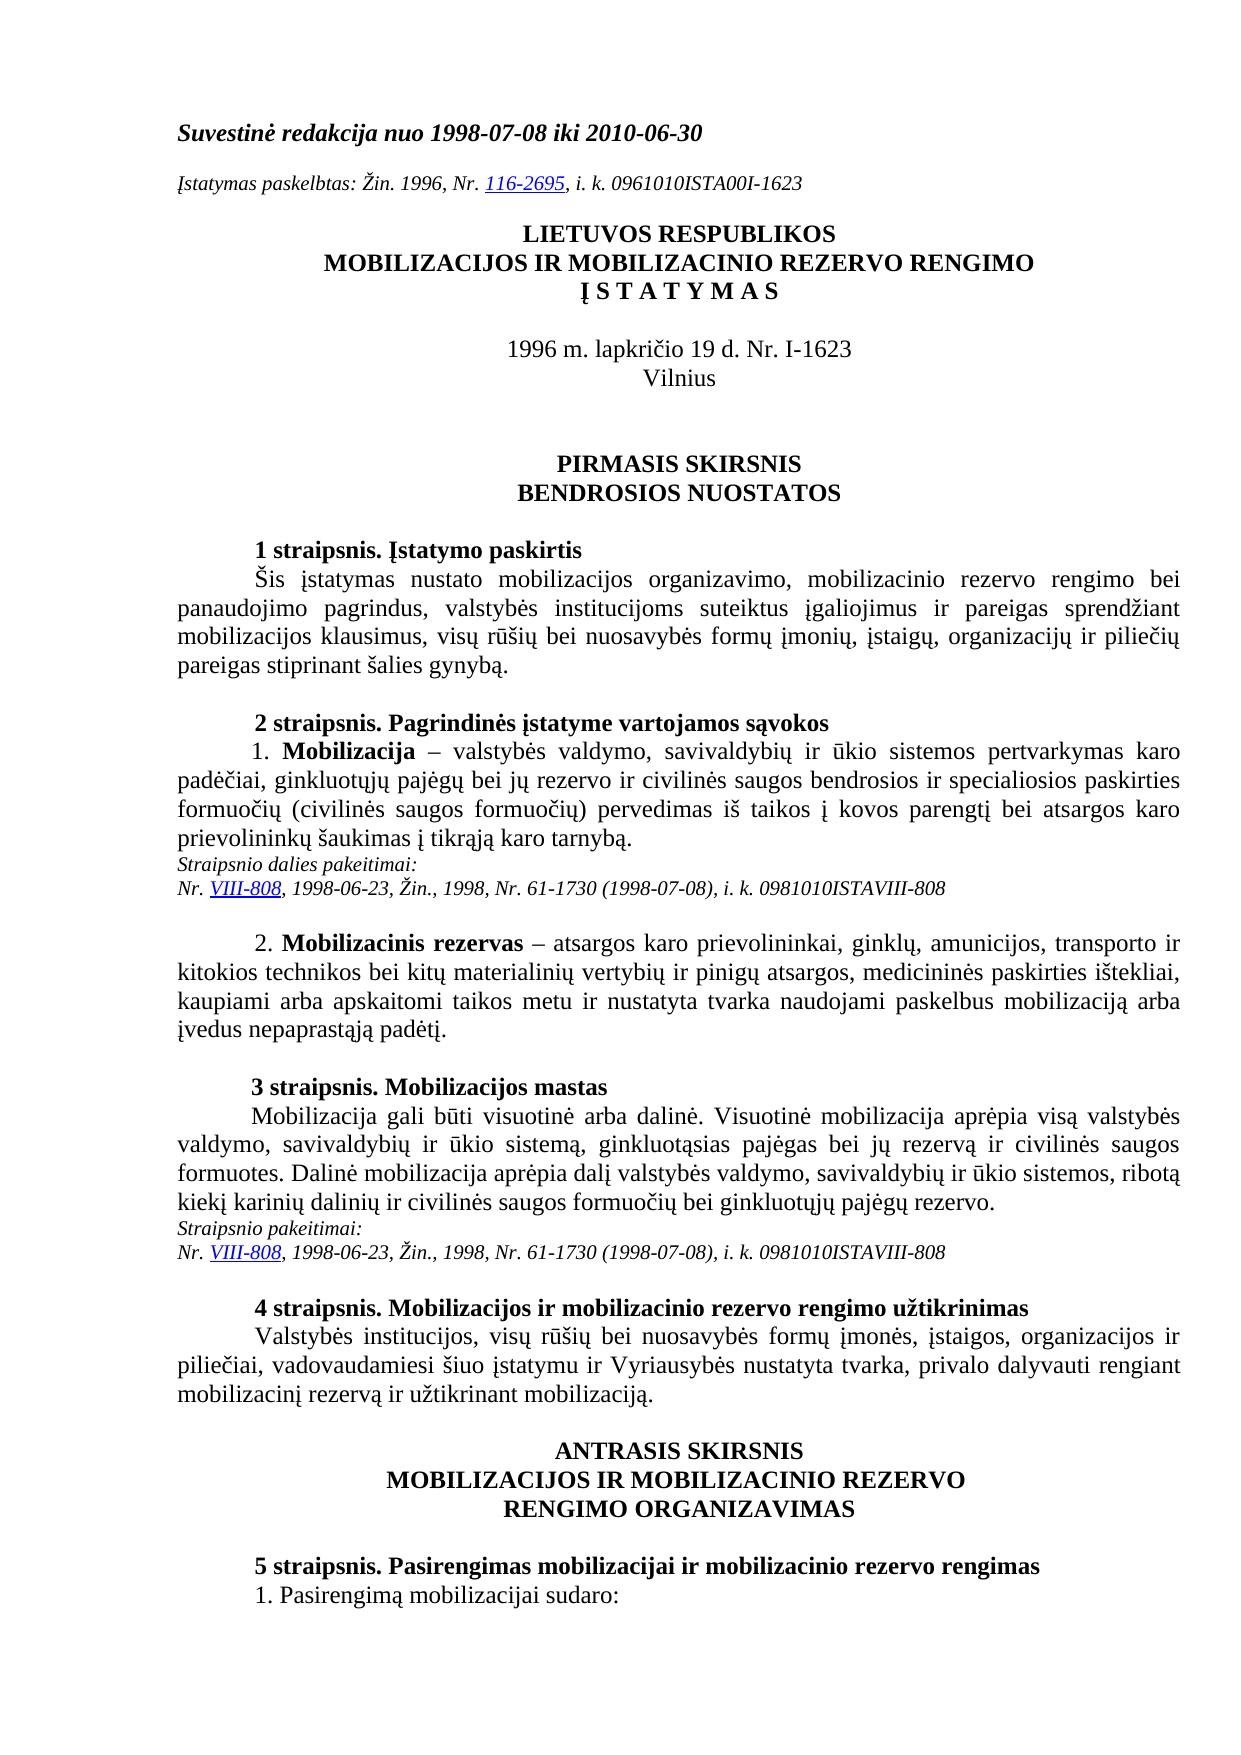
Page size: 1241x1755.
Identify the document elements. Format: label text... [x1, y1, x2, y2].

text Į S T A T Y M A S [177, 276, 1181, 305]
text Suvestinė redakcija nuo 1998-07-08 iki 2010-06-30 [177, 118, 1181, 147]
text Nr. VIII-808, 1998-06-23, Žin., 1998, Nr. 61-1730 (1998-07-08), i. k. 0981010ISTAVIII-808 [177, 876, 1181, 899]
text 1 straipsnis. Įstatymo paskirtis [177, 535, 1181, 564]
text 4 straipsnis. Mobilizacijos ir mobilizacinio rezervo rengimo užtikrinimas [177, 1293, 1181, 1321]
text 2 straipsnis. Pagrindinės įstatyme vartojamos sąvokos [177, 708, 1181, 736]
text Valstybės institucijos, visų rūšių bei nuosavybės formų įmonės, įstaigos, organizacijos ir piliečiai, vadovaudamiesi šiuo įstatymu ir Vyriausybės nustatyta tvarka, privalo dalyvauti rengiant mobilizacinį rezervą ir užtikrinant mobilizaciją. [177, 1321, 1181, 1408]
text Straipsnio pakeitimai: [177, 1216, 1181, 1240]
text LIETUVOS RESPUBLIKOS [177, 219, 1181, 248]
text 1. Pasirengimą mobilizacijai sudaro: [177, 1580, 1181, 1609]
text 3 straipsnis. Mobilizacijos mastas [177, 1072, 1181, 1101]
text MOBILIZACIJOS IR MOBILIZACINIO REZERVO [177, 1465, 1181, 1494]
text Šis įstatymas nustato mobilizacijos organizavimo, mobilizacinio rezervo rengimo bei panaudojimo pagrindus, valstybės institucijoms suteiktus įgaliojimus ir pareigas sprendžiant mobilizacijos klausimus, visų rūšių bei nuosavybės formų įmonių, įstaigų, organizacijų ir piliečių pareigas stiprinant šalies gynybą. [177, 564, 1181, 679]
text ANTRASIS SKIRSNIS [177, 1436, 1181, 1465]
text MOBILIZACIJOS IR MOBILIZACINIO REZERVO RENGIMO [177, 248, 1181, 276]
text 2. Mobilizacinis rezervas – atsargos karo prievolininkai, ginklų, amunicijos, transporto ir kitokios technikos bei kitų materialinių vertybių ir pinigų atsargos, medicininės paskirties ištekliai, kaupiami arba apskaitomi taikos metu ir nustatyta tvarka naudojami paskelbus mobilizaciją arba įvedus nepaprastąją padėtį. [177, 928, 1181, 1043]
text 1. Mobilizacija – valstybės valdymo, savivaldybių ir ūkio sistemos pertvarkymas karo padėčiai, ginkluotųjų pajėgų bei jų rezervo ir civilinės saugos bendrosios ir specialiosios paskirties formuočių (civilinės saugos formuočių) pervedimas iš taikos į kovos parengtį bei atsargos karo prievolininkų šaukimas į tikrąją karo tarnybą. [177, 736, 1181, 851]
text 5 straipsnis. Pasirengimas mobilizacijai ir mobilizacinio rezervo rengimas [177, 1551, 1181, 1580]
text Įstatymas paskelbtas: Žin. 1996, Nr. 116-2695, i. k. 0961010ISTA00I-1623 [177, 171, 1181, 195]
text Vilnius [177, 363, 1181, 391]
text RENGIMO ORGANIZAVIMAS [177, 1494, 1181, 1523]
text BENDROSIOS NUOSTATOS [177, 478, 1181, 506]
text Straipsnio dalies pakeitimai: [177, 851, 1181, 876]
text Nr. VIII-808, 1998-06-23, Žin., 1998, Nr. 61-1730 (1998-07-08), i. k. 0981010ISTAVIII-808 [177, 1240, 1181, 1264]
text Mobilizacija gali būti visuotinė arba dalinė. Visuotinė mobilizacija aprėpia visą valstybės valdymo, savivaldybių ir ūkio sistemą, ginkluotąsias pajėgas bei jų rezervą ir civilinės saugos formuotes. Dalinė mobilizacija aprėpia dalį valstybės valdymo, savivaldybių ir ūkio sistemos, ribotą kiekį karinių dalinių ir civilinės saugos formuočių bei ginkluotųjų pajėgų rezervo. [177, 1101, 1181, 1216]
text PIRMASIS SKIRSNIS [177, 449, 1181, 478]
text 1996 m. lapkričio 19 d. Nr. I-1623 [177, 334, 1181, 363]
